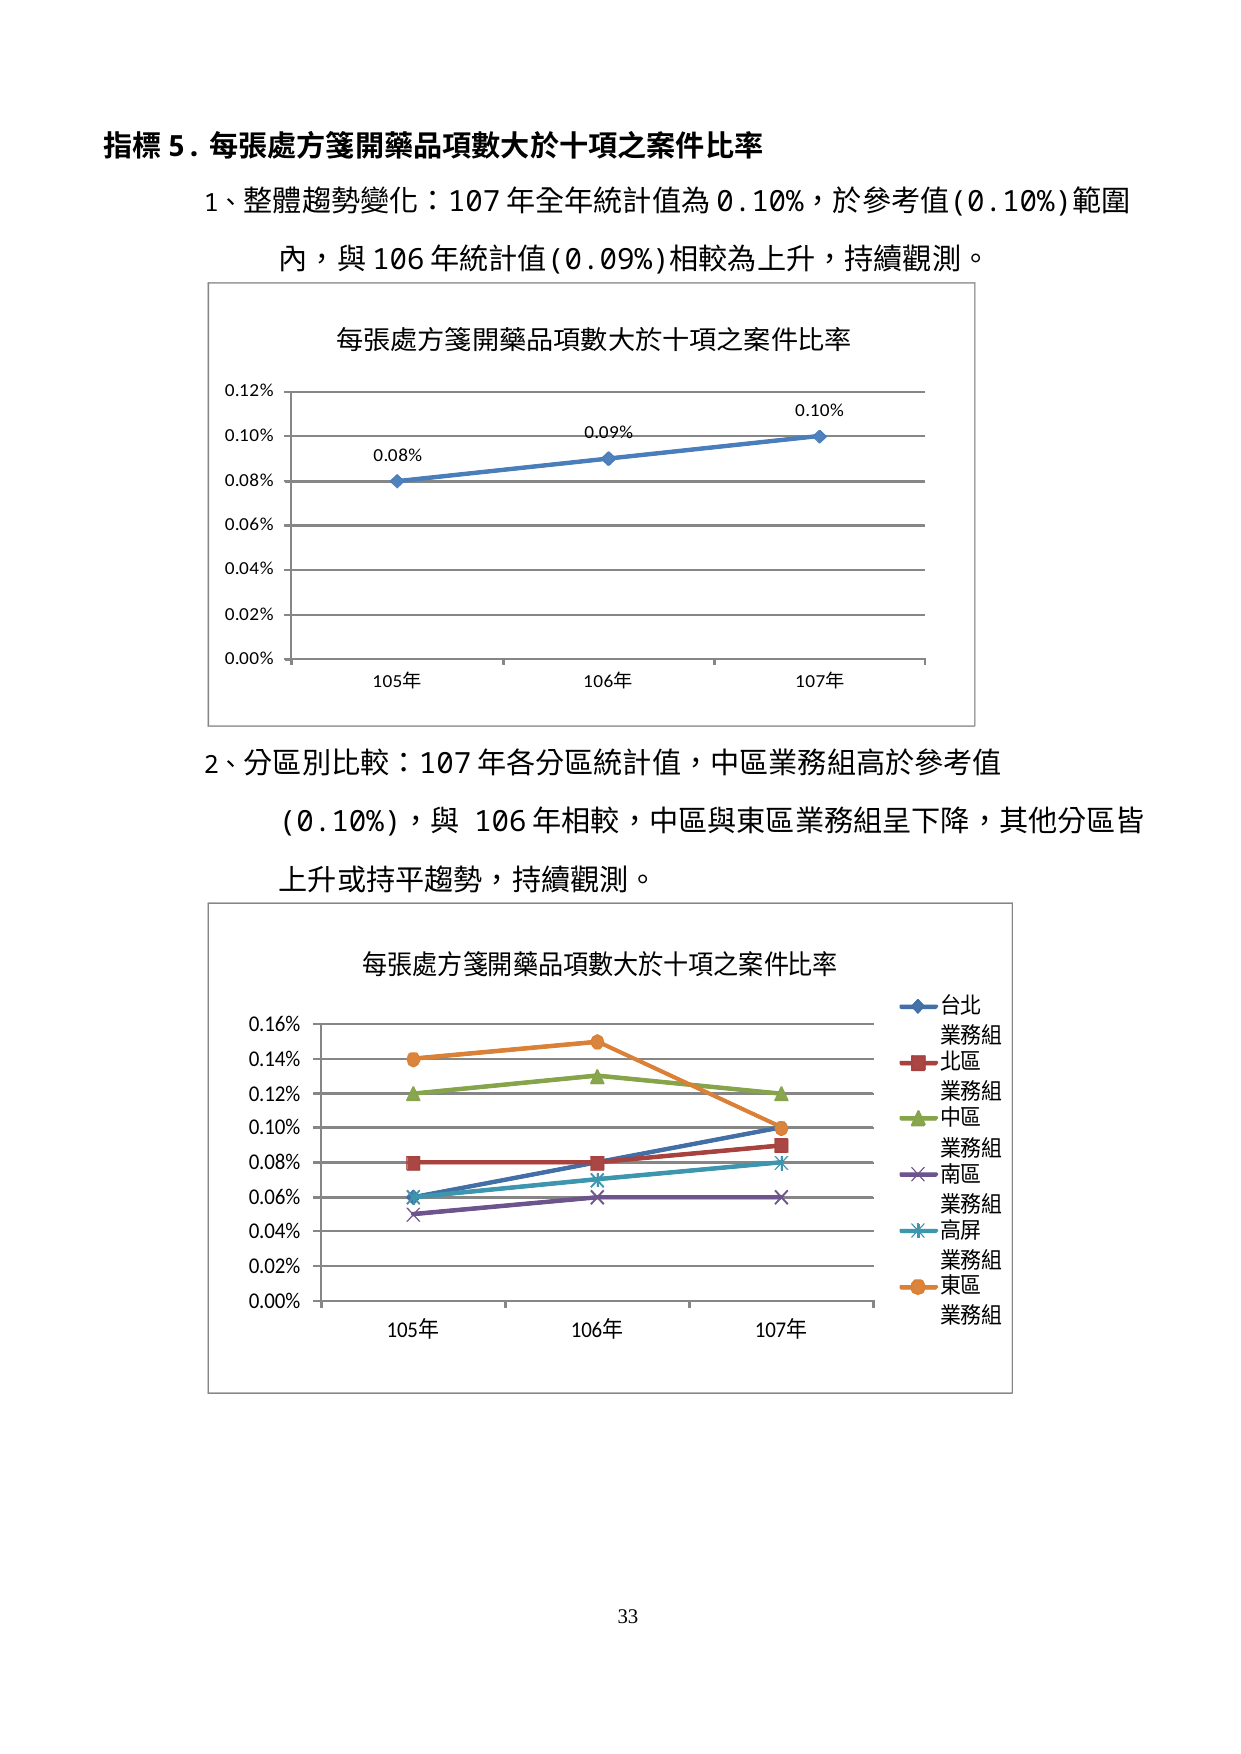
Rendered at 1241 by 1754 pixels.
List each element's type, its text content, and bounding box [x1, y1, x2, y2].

list 分區別比較：107年各分區統計值，中區業務組高於參考值(0.10%)，與 106年相較，中區與東區業務組呈下降，其他分區皆上升或持平趨勢，持續觀測。 [203, 727, 1152, 902]
text 指標5. 每張處方箋開藥品項數大於十項之案件比率 [103, 122, 1152, 164]
list 整體趨勢變化：107年全年統計值為0.10%，於參考值(0.10%)範圍內，與106年統計值(0.09%)相較為上升，持續觀測。 [203, 164, 1152, 281]
